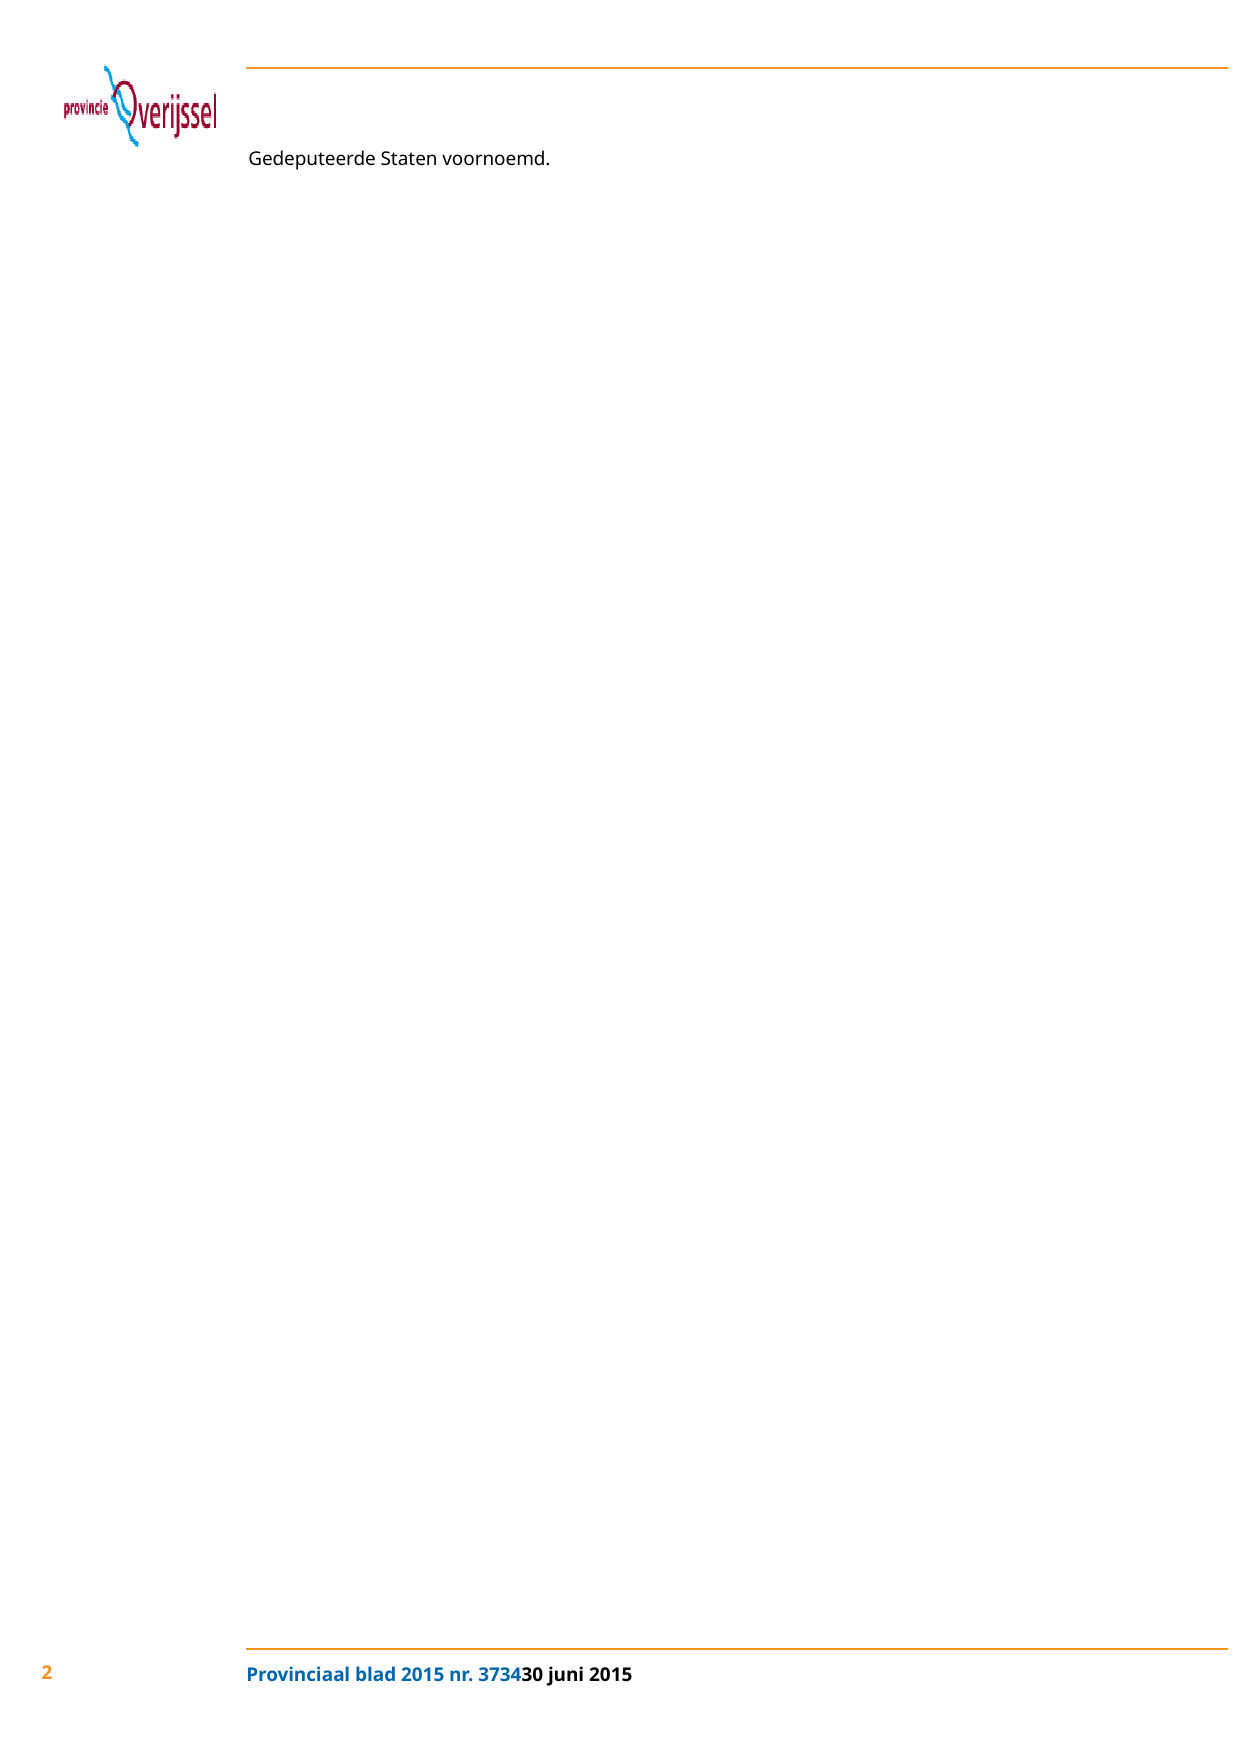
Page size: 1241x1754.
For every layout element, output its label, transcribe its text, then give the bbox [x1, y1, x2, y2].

text Gedeputeerde Staten voornoemd. [248, 145, 1152, 171]
picture [41, 47, 231, 172]
